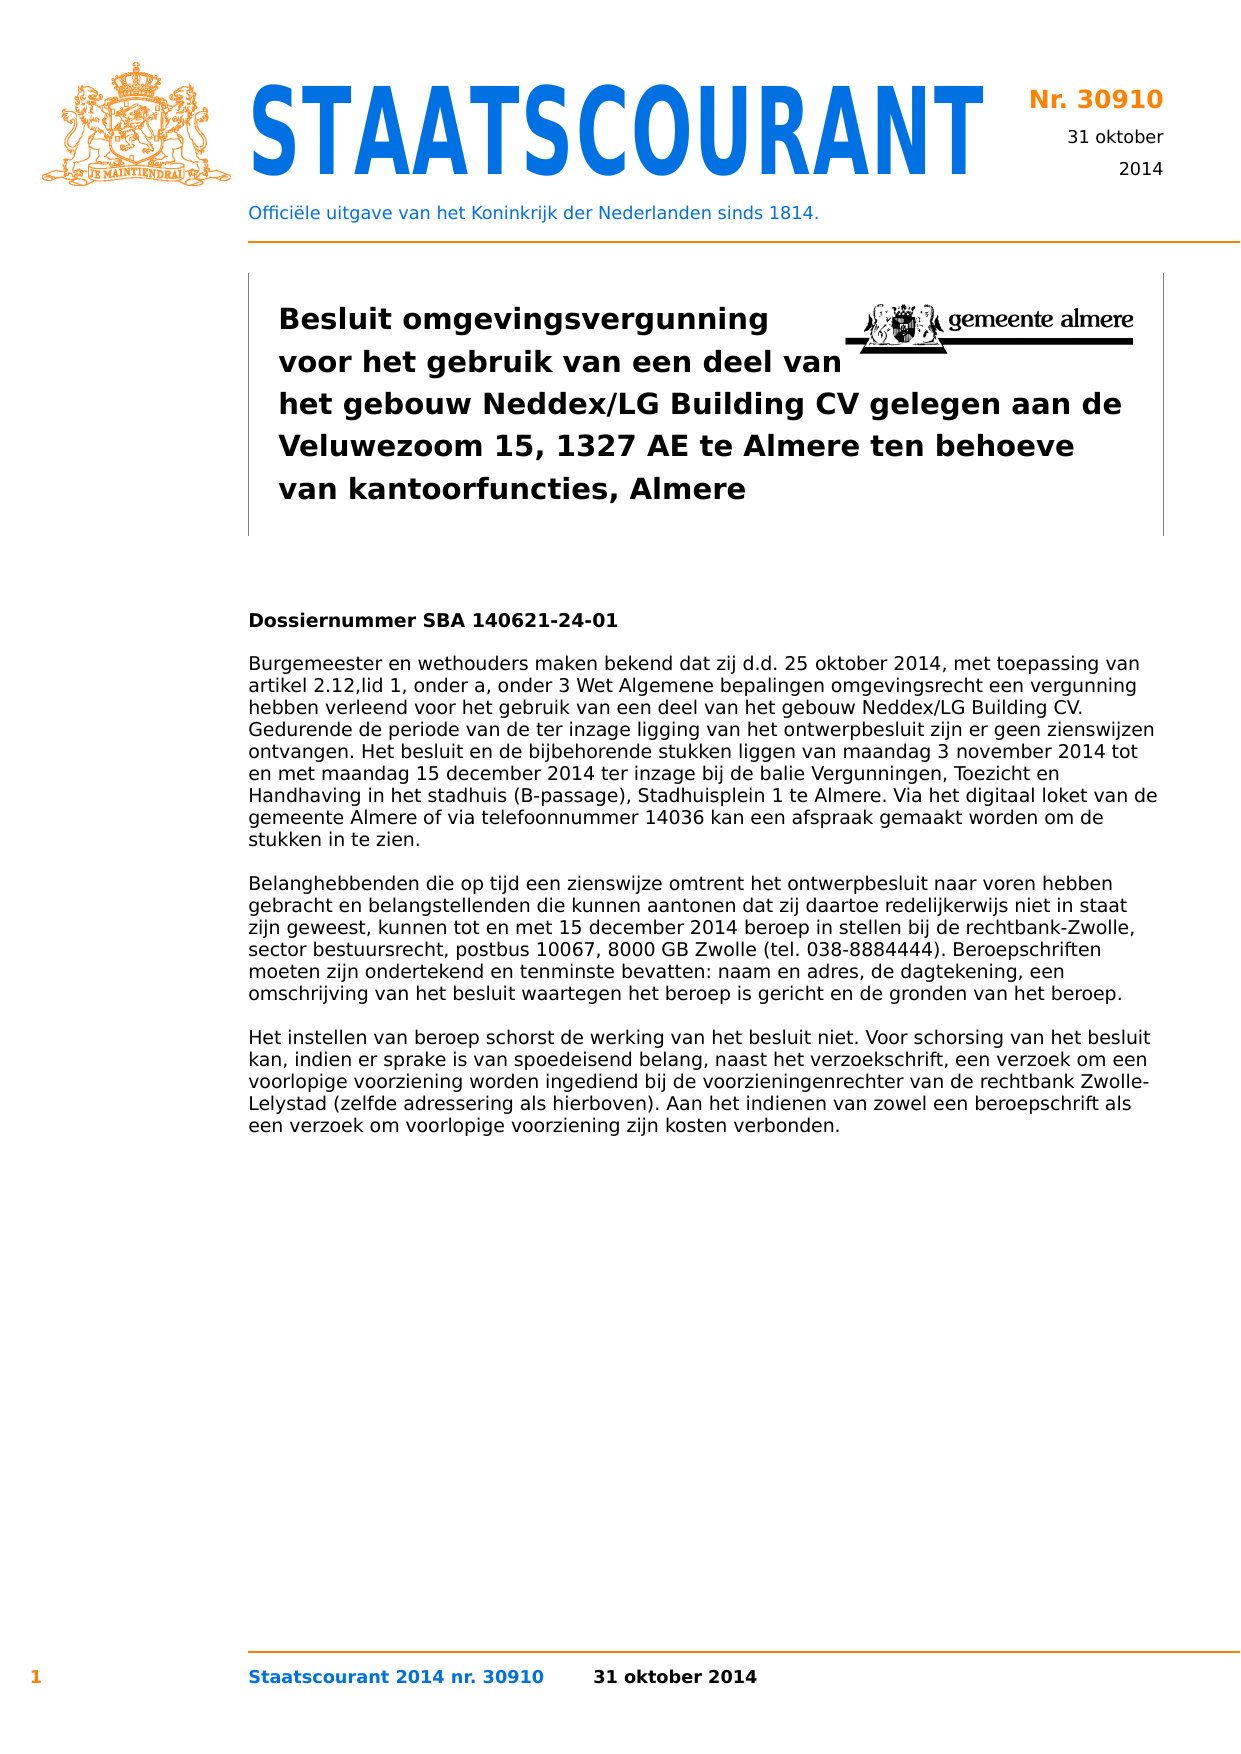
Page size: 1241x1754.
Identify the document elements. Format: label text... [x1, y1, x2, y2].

table_header STAATSCOURANT [248, 62, 998, 203]
table_header [25, 62, 248, 241]
text Burgemeester en wethouders maken bekend dat zij d.d. 25 oktober 2014, met toepassing van artikel 2.12,lid 1, onder a, onder 3 Wet Algemene bepalingen omgevingsrecht een vergunning hebben verleend voor het gebruik van een deel van het gebouw Neddex/LG Building CV. Gedurende de periode van de ter inzage ligging van het ontwerpbesluit zijn er geen zienswijzen ontvangen. Het besluit en de bijbehorende stukken liggen van maandag 3 november 2014 tot en met maandag 15 december 2014 ter inzage bij de balie Vergunningen, Toezicht en Handhaving in het stadhuis (B-passage), Stadhuisplein 1 te Almere. Via het digitaal loket van de gemeente Almere of via telefoonnummer 14036 kan een afspraak gemaakt worden om de stukken in te zien. [248, 653, 1163, 851]
picture [844, 302, 1134, 356]
table_cell Officiële uitgave van het Koninkrijk der Nederlanden sinds 1814. [248, 203, 1240, 241]
picture [41, 62, 231, 186]
table_header Nr. 30910 [998, 62, 1240, 121]
table_cell 31 oktober [998, 121, 1240, 153]
table_cell 2014 [998, 153, 1240, 203]
text Het instellen van beroep schorst de werking van het besluit niet. Voor schorsing van het besluit kan, indien er sprake is van spoedeisend belang, naast het verzoekschrift, een verzoek om een voorlopige voorziening worden ingediend bij de voorzieningenrechter van de rechtbank Zwolle-Lelystad (zelfde adressering als hierboven). Aan het indienen van zowel een beroepschrift als een verzoek om voorlopige voorziening zijn kosten verbonden. [248, 1027, 1163, 1137]
text Dossiernummer SBA 140621-24-01 [248, 609, 1163, 631]
text Belanghebbenden die op tijd een zienswijze omtrent het ontwerpbesluit naar voren hebben gebracht en belangstellenden die kunnen aantonen dat zij daartoe redelijkerwijs niet in staat zijn geweest, kunnen tot en met 15 december 2014 beroep in stellen bij de rechtbank-Zwolle, sector bestuursrecht, postbus 10067, 8000 GB Zwolle (tel. 038-8884444). Beroepschriften moeten zijn ondertekend en tenminste bevatten: naam en adres, de dagtekening, een omschrijving van het besluit waartegen het beroep is gericht en de gronden van het beroep. [248, 873, 1163, 1005]
subtitle Besluit omgevingsvergunning voor het gebruik van een deel van het gebouw Neddex/LG Building CV gelegen aan de Veluwezoom 15, 1327 AE te Almere ten behoeve van kantoorfuncties, Almere [249, 273, 1163, 536]
